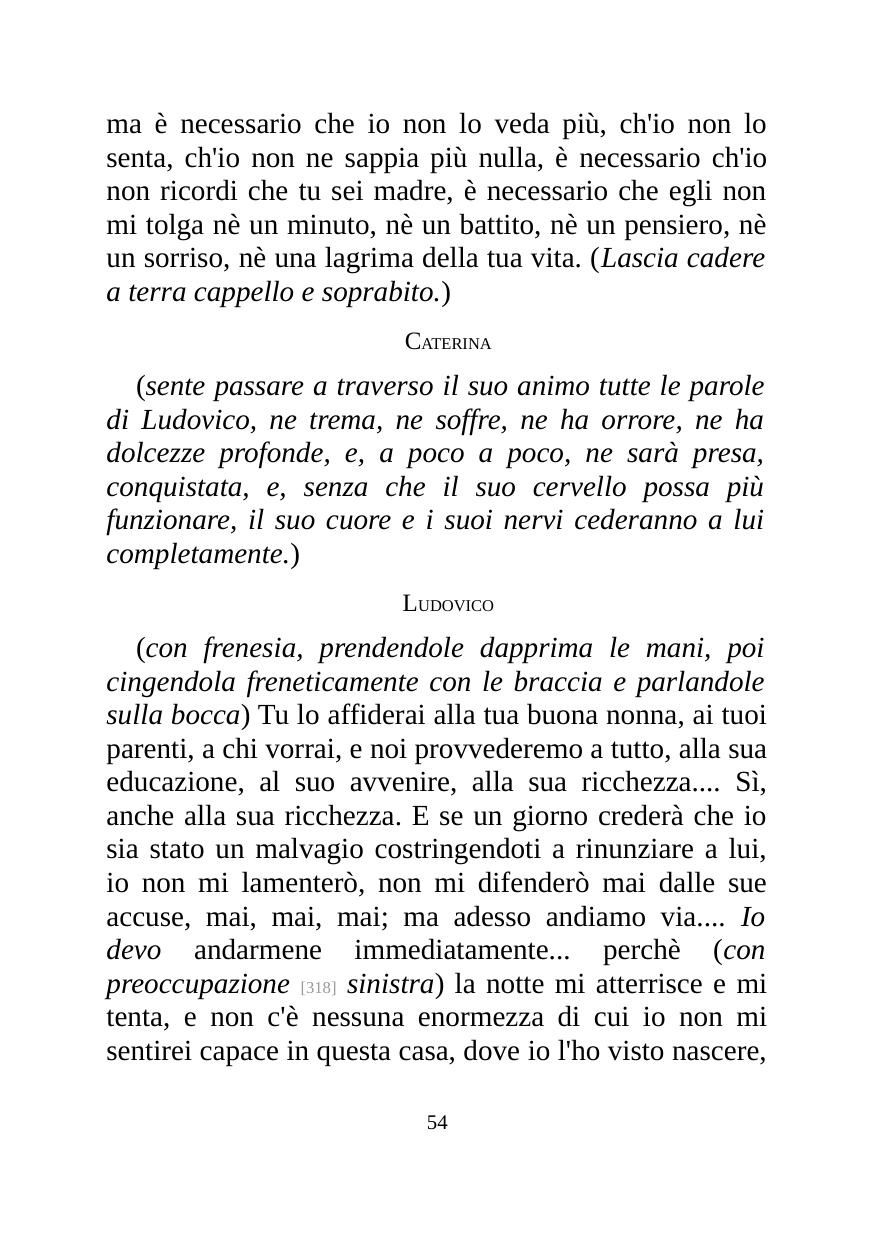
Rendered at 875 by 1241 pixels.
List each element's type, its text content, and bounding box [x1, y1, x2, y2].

text Ludovico [106, 584, 768, 618]
text (con frenesia, prendendole dapprima le mani, poi cingendola freneticamente con le braccia e parlandole sulla bocca) Tu lo affiderai alla tua buona nonna, ai tuoi parenti, a chi vorrai, e noi provvederemo a tutto, alla sua educazione, al suo avvenire, alla sua ricchezza.... Sì, anche alla sua ricchezza. E se un giorno crederà che io sia stato un malvagio costringendoti a rinunziare a lui, io non mi lamenterò, non mi difenderò mai dalle sue accuse, mai, mai, mai; ma adesso andiamo via.... Io devo andarmene immediatamente... perchè (con preoccupazione [318] sinistra) la notte mi atterrisce e mi tenta, e non c'è nessuna enormezza di cui io non mi sentirei capace in questa casa, dove io l'ho visto nascere, [106, 630, 768, 1066]
text Caterina [106, 322, 768, 356]
text ma è necessario che io non lo veda più, ch'io non lo senta, ch'io non ne sappia più nulla, è necessario ch'io non ricordi che tu sei madre, è necessario che egli non mi tolga nè un minuto, nè un battito, nè un pensiero, nè un sorriso, nè una lagrima della tua vita. (Lascia cadere a terra cappello e soprabito.) [106, 106, 768, 307]
text (sente passare a traverso il suo animo tutte le parole di Ludovico, ne trema, ne soffre, ne ha orrore, ne ha dolcezze profonde, e, a poco a poco, ne sarà presa, conquistata, e, senza che il suo cervello possa più funzionare, il suo cuore e i suoi nervi cederanno a lui completamente.) [106, 368, 768, 569]
